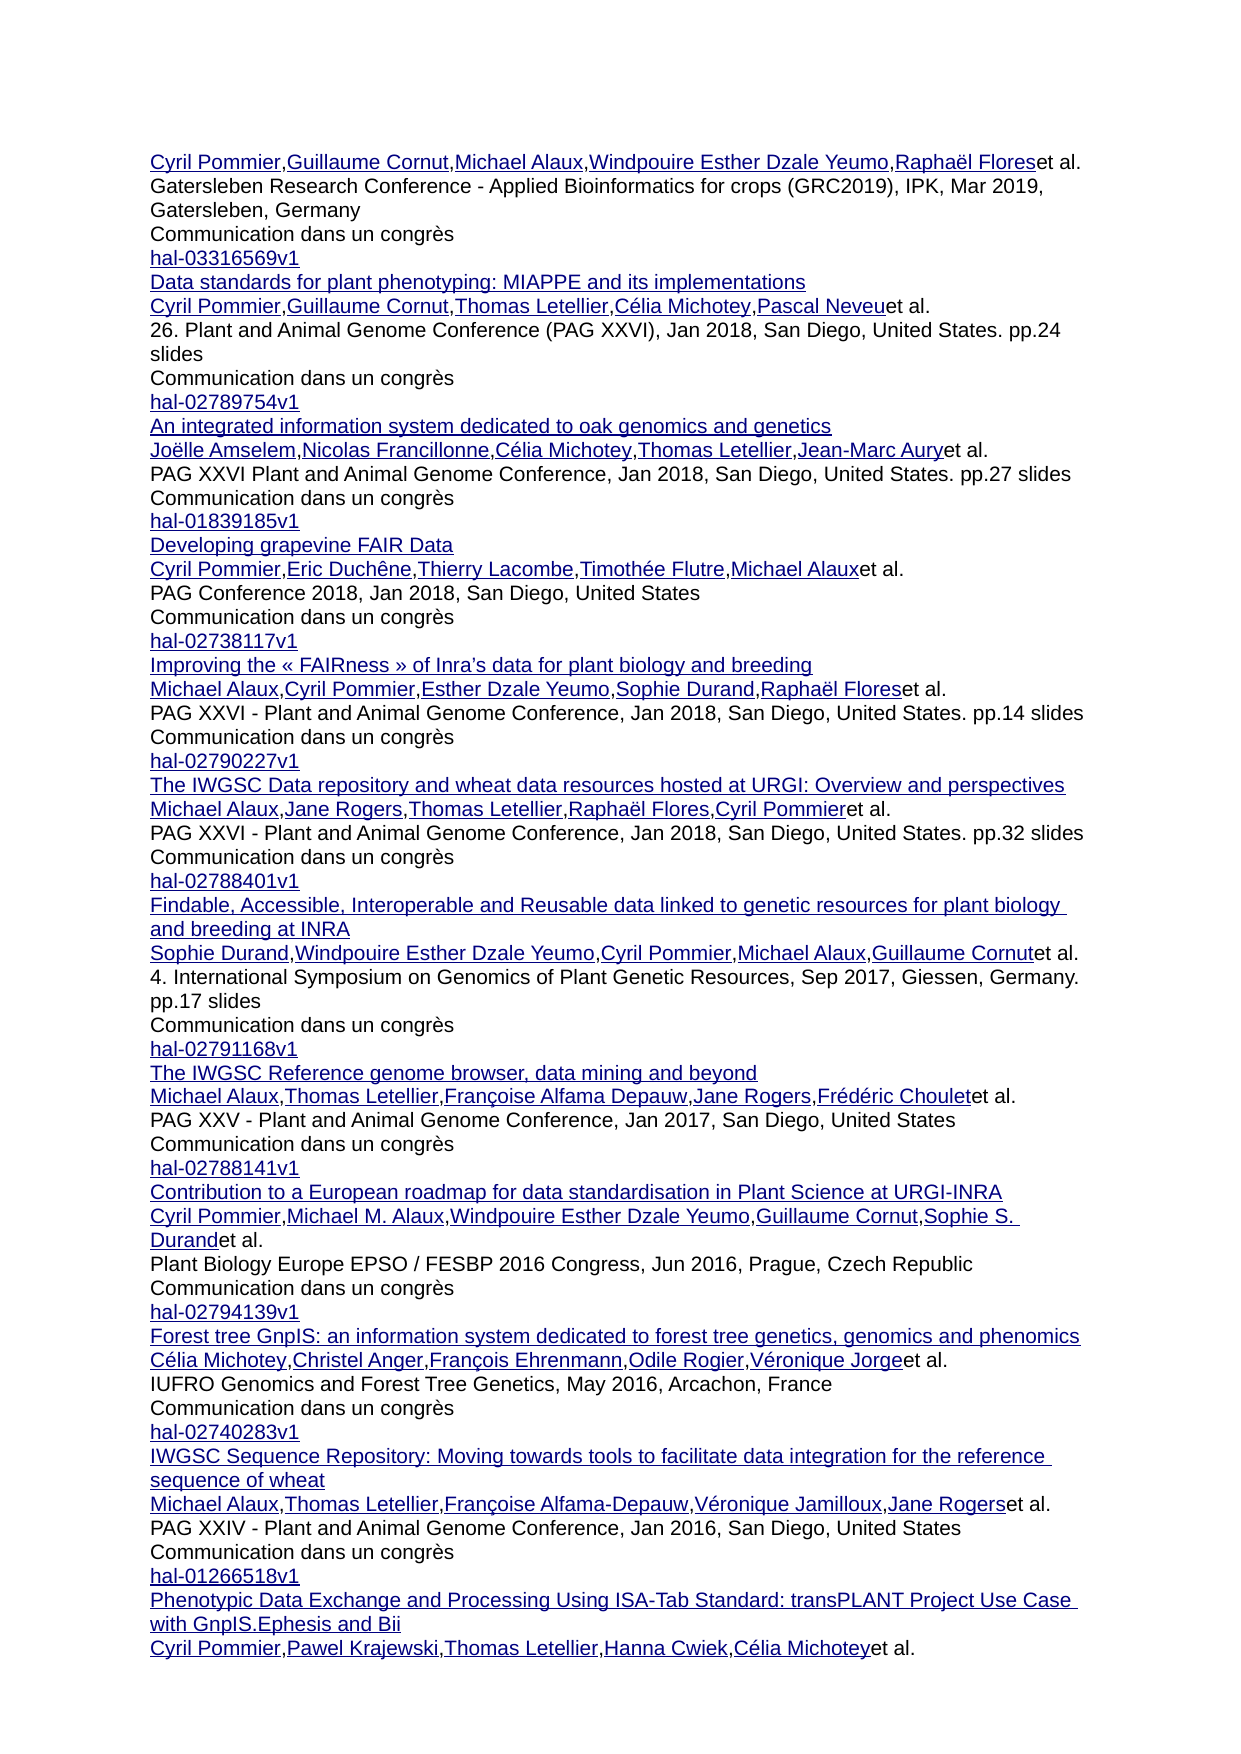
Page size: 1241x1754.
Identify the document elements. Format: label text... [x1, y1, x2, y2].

table_cell IWGSC Sequence Repository: Moving towards tools to facilitate data integration for the reference sequence of wheat Michael Alaux,Thomas Letellier,Françoise Alfama-Depauw,Véronique Jamilloux,Jane Rogerset al. PAG XXIV - Plant and Animal Genome Conference, Jan 2016, San Diego, United States Communication dans un congrès hal-01266518v1 [150, 1444, 1090, 1587]
table_cell Phenotypic Data Exchange and Processing Using ISA-Tab Standard: transPLANT Project Use Case with GnpIS.Ephesis and Bii Cyril Pommier,Pawel Krajewski,Thomas Letellier,Hanna Cwiek,Célia Michoteyet al. [150, 1588, 1090, 1659]
table_cell The IWGSC Reference genome browser, data mining and beyond Michael Alaux,Thomas Letellier,Françoise Alfama Depauw,Jane Rogers,Frédéric Chouletet al. PAG XXV - Plant and Animal Genome Conference, Jan 2017, San Diego, United States Communication dans un congrès hal-02788141v1 [150, 1060, 1090, 1180]
table_cell Cyril Pommier,Guillaume Cornut,Michael Alaux,Windpouire Esther Dzale Yeumo,Raphaël Floreset al. Gatersleben Research Conference - Applied Bioinformatics for crops (GRC2019), IPK, Mar 2019, Gatersleben, Germany Communication dans un congrès hal-03316569v1 [150, 150, 1090, 270]
table_cell Data standards for plant phenotyping: MIAPPE and its implementations Cyril Pommier,Guillaume Cornut,Thomas Letellier,Célia Michotey,Pascal Neveuet al. 26. Plant and Animal Genome Conference (PAG XXVI), Jan 2018, San Diego, United States. pp.24 slides Communication dans un congrès hal-02789754v1 [150, 270, 1090, 413]
table_cell The IWGSC Data repository and wheat data resources hosted at URGI: Overview and perspectives Michael Alaux,Jane Rogers,Thomas Letellier,Raphaël Flores,Cyril Pommieret al. PAG XXVI - Plant and Animal Genome Conference, Jan 2018, San Diego, United States. pp.32 slides Communication dans un congrès hal-02788401v1 [150, 773, 1090, 893]
table_cell Forest tree GnpIS: an information system dedicated to forest tree genetics, genomics and phenomics Célia Michotey,Christel Anger,François Ehrenmann,Odile Rogier,Véronique Jorgeet al. IUFRO Genomics and Forest Tree Genetics, May 2016, Arcachon, France Communication dans un congrès hal-02740283v1 [150, 1324, 1090, 1444]
table_cell Developing grapevine FAIR Data Cyril Pommier,Eric Duchêne,Thierry Lacombe,Timothée Flutre,Michael Alauxet al. PAG Conference 2018, Jan 2018, San Diego, United States Communication dans un congrès hal-02738117v1 [150, 533, 1090, 653]
table_cell Contribution to a European roadmap for data standardisation in Plant Science at URGI-INRA Cyril Pommier,Michael M. Alaux,Windpouire Esther Dzale Yeumo,Guillaume Cornut,Sophie S. Durandet al. Plant Biology Europe EPSO / FESBP 2016 Congress, Jun 2016, Prague, Czech Republic Communication dans un congrès hal-02794139v1 [150, 1180, 1090, 1324]
table_cell Findable, Accessible, Interoperable and Reusable data linked to genetic resources for plant biology and breeding at INRA Sophie Durand,Windpouire Esther Dzale Yeumo,Cyril Pommier,Michael Alaux,Guillaume Cornutet al. 4. International Symposium on Genomics of Plant Genetic Resources, Sep 2017, Giessen, Germany. pp.17 slides Communication dans un congrès hal-02791168v1 [150, 893, 1090, 1060]
table_cell Improving the « FAIRness » of Inra’s data for plant biology and breeding Michael Alaux,Cyril Pommier,Esther Dzale Yeumo,Sophie Durand,Raphaël Floreset al. PAG XXVI - Plant and Animal Genome Conference, Jan 2018, San Diego, United States. pp.14 slides Communication dans un congrès hal-02790227v1 [150, 653, 1090, 773]
table_cell An integrated information system dedicated to oak genomics and genetics Joëlle Amselem,Nicolas Francillonne,Célia Michotey,Thomas Letellier,Jean-Marc Auryet al. PAG XXVI Plant and Animal Genome Conference, Jan 2018, San Diego, United States. pp.27 slides Communication dans un congrès hal-01839185v1 [150, 414, 1090, 533]
